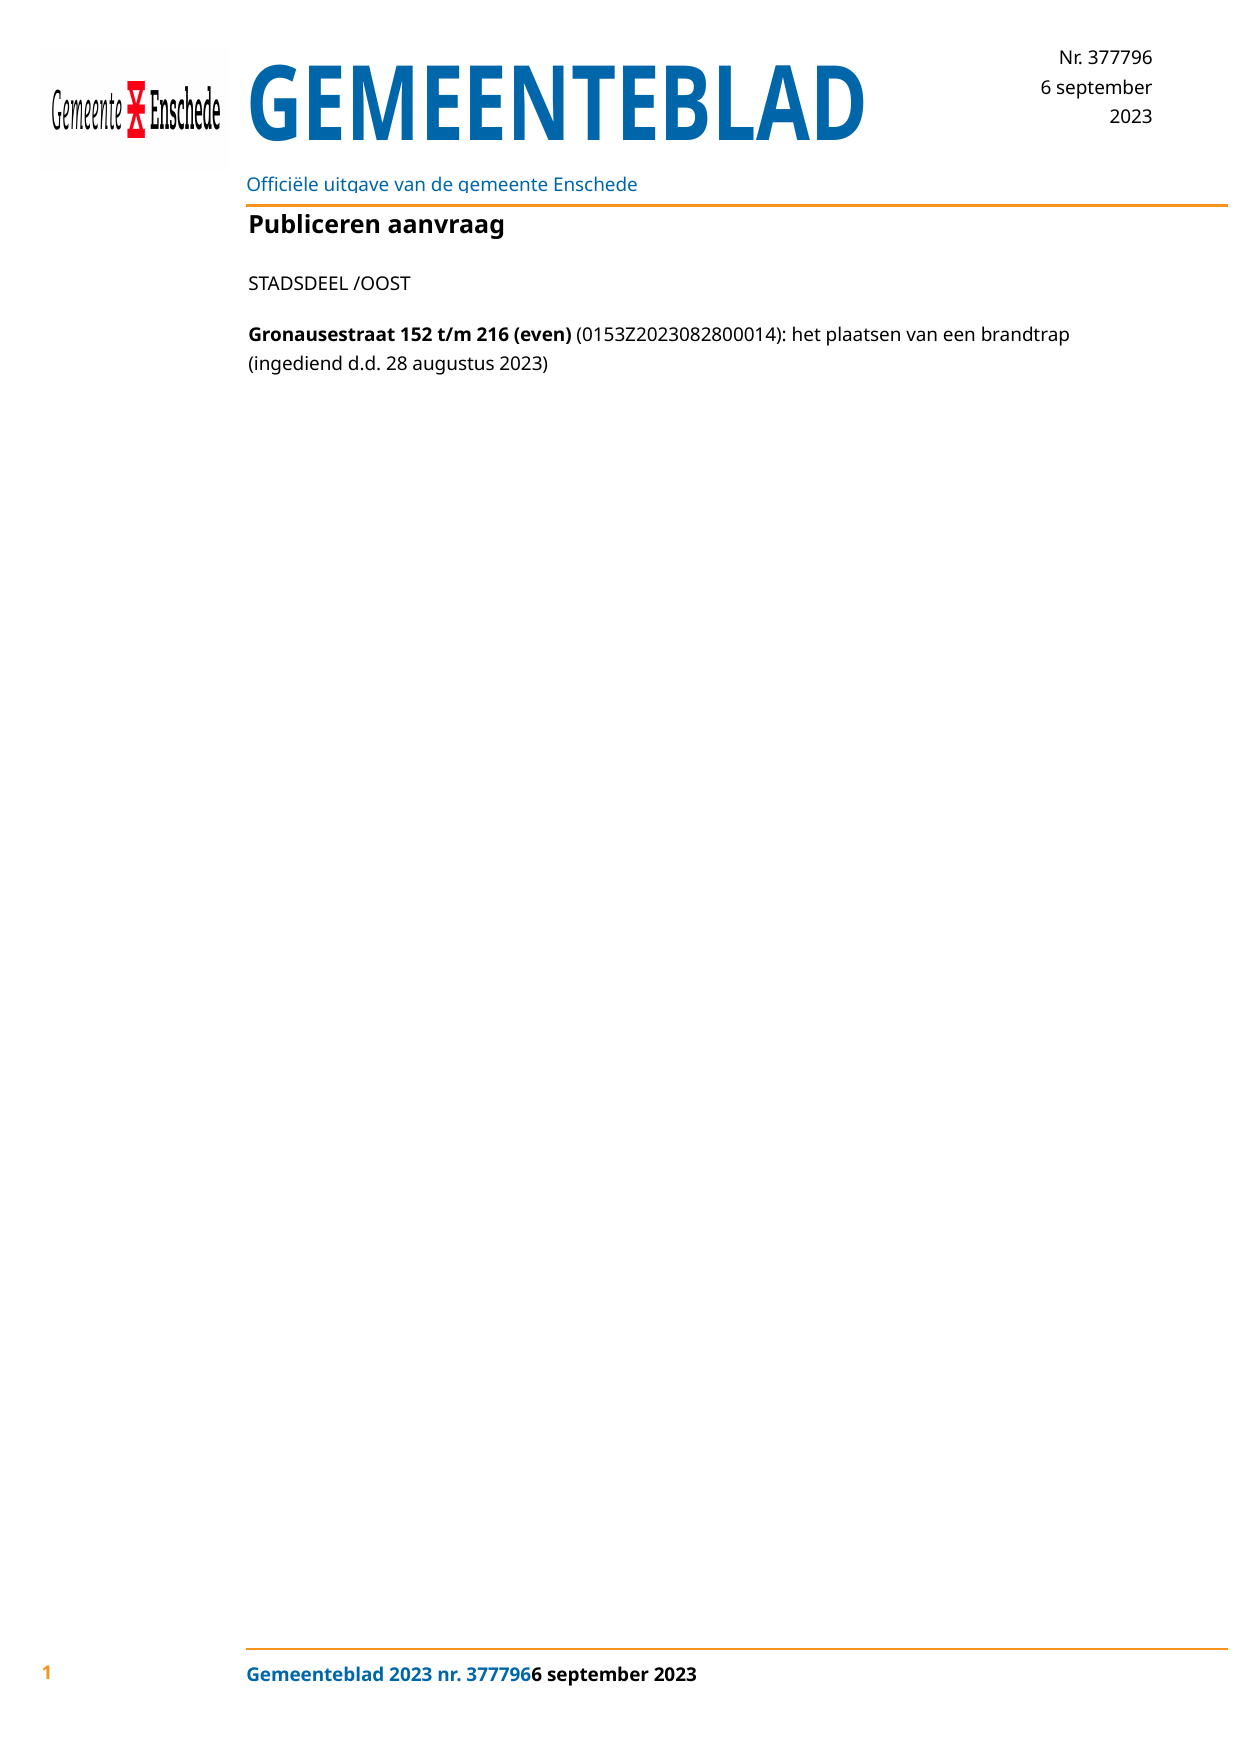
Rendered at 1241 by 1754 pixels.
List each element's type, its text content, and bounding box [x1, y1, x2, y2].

text Gronausestraat 152 t/m 216 (even) (0153Z2023082800014): het plaatsen van een brandtrap (ingediend d.d. 28 augustus 2023) [248, 321, 1152, 376]
text STADSDEEL /OOST [248, 270, 1152, 296]
text Publiceren aanvraag [248, 207, 1152, 241]
picture [41, 47, 231, 172]
